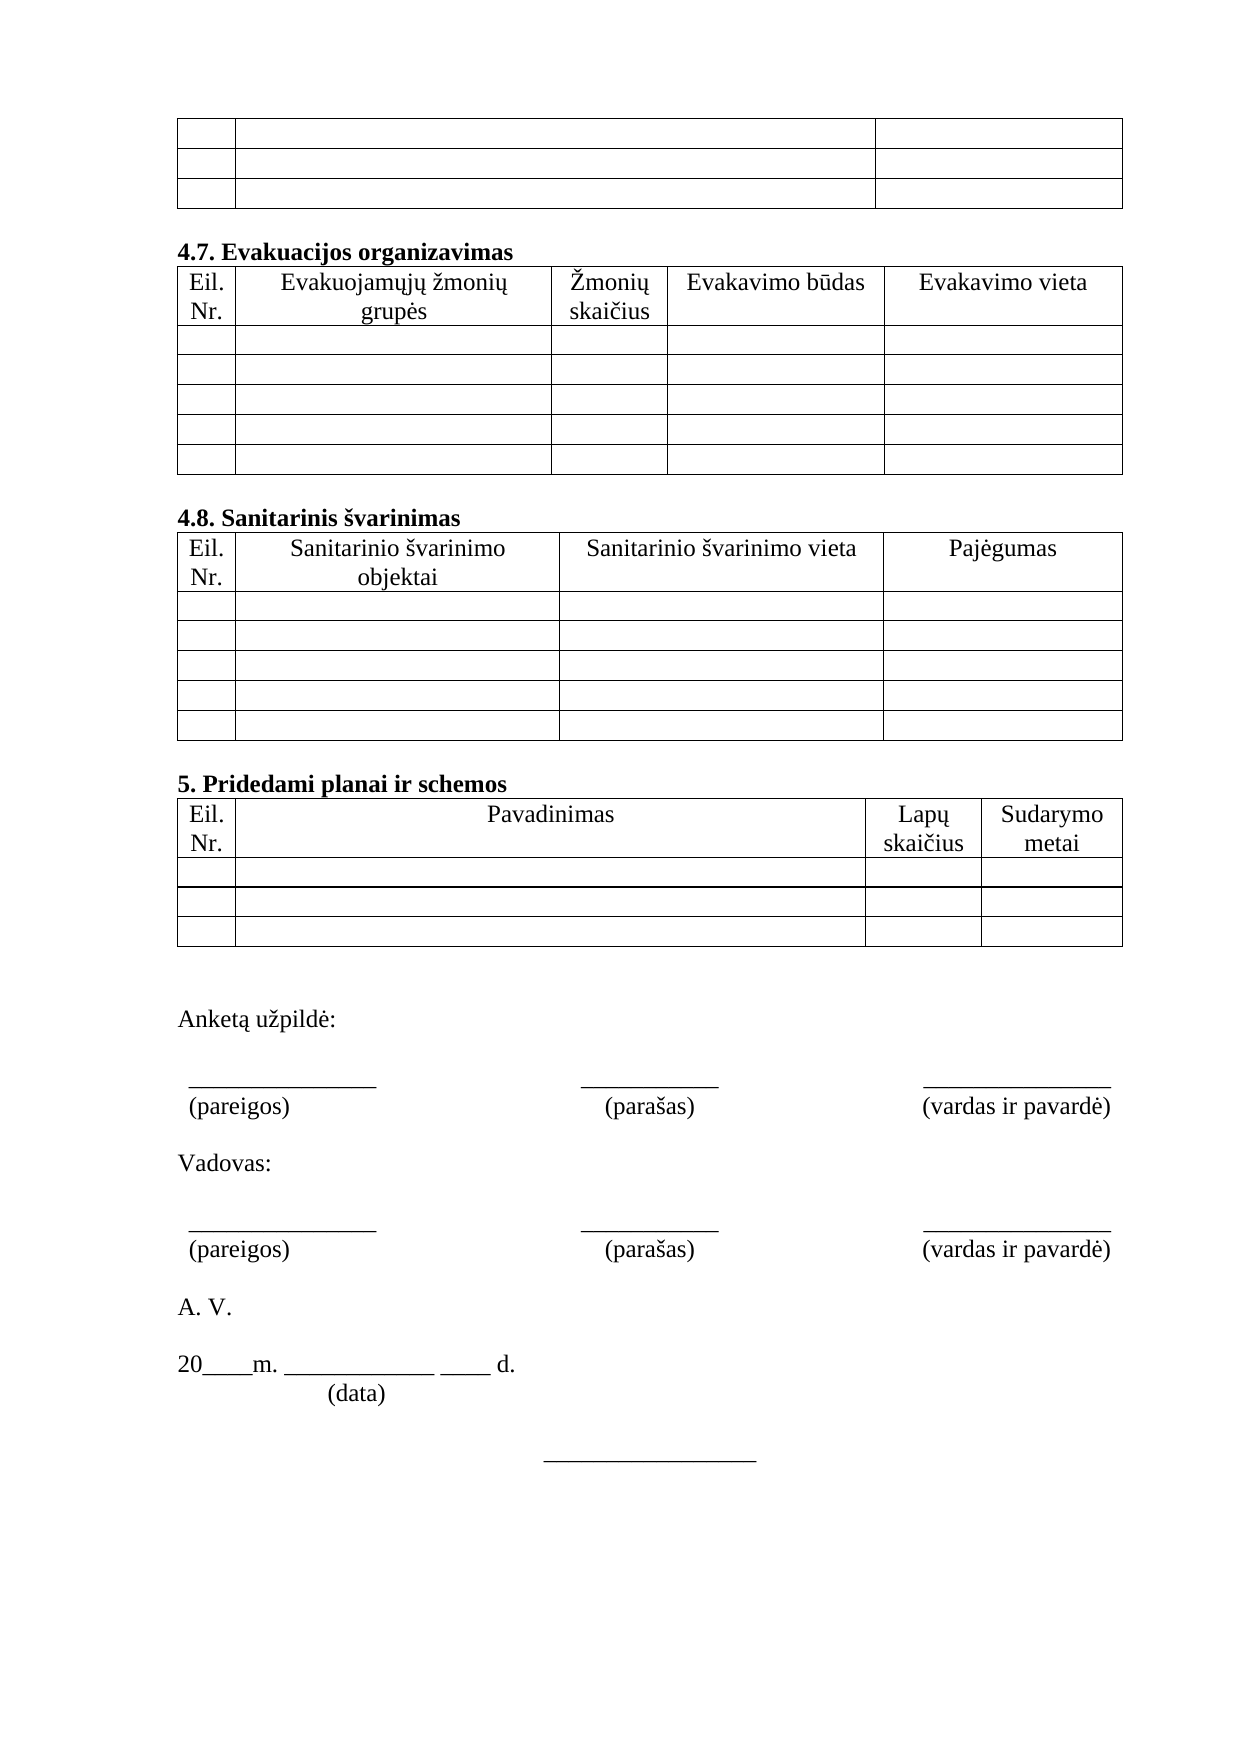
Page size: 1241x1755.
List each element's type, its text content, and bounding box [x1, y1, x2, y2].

table_cell [885, 326, 1122, 354]
table_cell [178, 179, 235, 207]
table_cell [178, 651, 235, 680]
table_cell [876, 119, 1122, 148]
table_cell [178, 326, 235, 354]
table_cell [236, 917, 865, 946]
table_cell [178, 621, 235, 650]
table_cell [178, 681, 235, 710]
table_header Sanitarinio švarinimo objektai [236, 533, 559, 591]
table_cell [178, 711, 235, 739]
table_cell [236, 592, 559, 620]
text (data) [177, 1378, 1122, 1407]
table_cell [885, 415, 1122, 444]
table_cell [178, 149, 235, 178]
table_cell [982, 917, 1122, 946]
table_cell [668, 355, 884, 384]
table_cell [178, 415, 235, 444]
table_cell [668, 326, 884, 354]
table_header Eil. Nr. [178, 533, 235, 591]
table_cell [236, 621, 559, 650]
table_header _______________ (pareigos) [177, 1206, 493, 1263]
table_header ___________ (parašas) [493, 1062, 806, 1119]
table_cell [552, 355, 667, 384]
table_cell [866, 917, 981, 946]
table_header Pavadinimas [236, 799, 865, 857]
table_header _______________ (vardas ir pavardė) [806, 1062, 1122, 1119]
text A. V. [177, 1292, 1122, 1321]
text _________________ [177, 1436, 1122, 1464]
table_cell [885, 355, 1122, 384]
table_cell [982, 858, 1122, 886]
table_cell [178, 445, 235, 473]
table_cell [552, 326, 667, 354]
table_cell [236, 119, 875, 148]
text Vadovas: [177, 1148, 1122, 1177]
table_cell [884, 621, 1122, 650]
table_cell [236, 681, 559, 710]
table_header _______________ (vardas ir pavardė) [806, 1206, 1122, 1263]
table_cell [178, 917, 235, 946]
table_cell [236, 711, 559, 739]
table_header Sudarymo metai [982, 799, 1122, 857]
table_cell [236, 149, 875, 178]
table_cell [668, 415, 884, 444]
text 5. Pridedami planai ir schemos [177, 769, 1122, 798]
table_cell [885, 385, 1122, 414]
table_cell [884, 651, 1122, 680]
table_cell [552, 385, 667, 414]
table_cell [178, 858, 235, 886]
table_cell [866, 888, 981, 916]
table_cell [668, 445, 884, 473]
table_header Evakavimo vieta [885, 267, 1122, 324]
text 4.8. Sanitarinis švarinimas [177, 503, 1122, 532]
table_cell [552, 445, 667, 473]
table_cell [236, 888, 865, 916]
table_cell [876, 179, 1122, 207]
table_cell [552, 415, 667, 444]
table_cell [178, 355, 235, 384]
table_cell [236, 355, 551, 384]
table_cell [236, 179, 875, 207]
table_cell [236, 385, 551, 414]
table_cell [884, 711, 1122, 739]
table_cell [885, 445, 1122, 473]
table_header Eil. Nr. [178, 799, 235, 857]
table_cell [178, 119, 235, 148]
table_cell [560, 621, 883, 650]
table_cell [178, 888, 235, 916]
table_cell [236, 858, 865, 886]
text 20____m. ____________ ____ d. [177, 1349, 1122, 1378]
table_cell [876, 149, 1122, 178]
table_cell [866, 858, 981, 886]
table_cell [668, 385, 884, 414]
table_cell [178, 592, 235, 620]
table_header Evakuojamųjų žmonių grupės [236, 267, 551, 324]
table_header _______________ (pareigos) [177, 1062, 493, 1119]
table_header ___________ (parašas) [493, 1206, 806, 1263]
table_cell [236, 651, 559, 680]
table_cell [884, 592, 1122, 620]
text Anketą užpildė: [177, 1004, 1122, 1033]
table_cell [560, 681, 883, 710]
table_header Eil. Nr. [178, 267, 235, 324]
table_cell [236, 415, 551, 444]
table_header Evakavimo būdas [668, 267, 884, 324]
table_cell [560, 592, 883, 620]
text 4.7. Evakuacijos organizavimas [177, 237, 1122, 266]
table_cell [982, 888, 1122, 916]
table_header Sanitarinio švarinimo vieta [560, 533, 883, 591]
table_header Pajėgumas [884, 533, 1122, 591]
table_cell [884, 681, 1122, 710]
table_cell [560, 651, 883, 680]
table_cell [236, 326, 551, 354]
table_cell [178, 385, 235, 414]
table_header Lapų skaičius [866, 799, 981, 857]
table_cell [236, 445, 551, 473]
table_cell [560, 711, 883, 739]
table_header Žmonių skaičius [552, 267, 667, 324]
